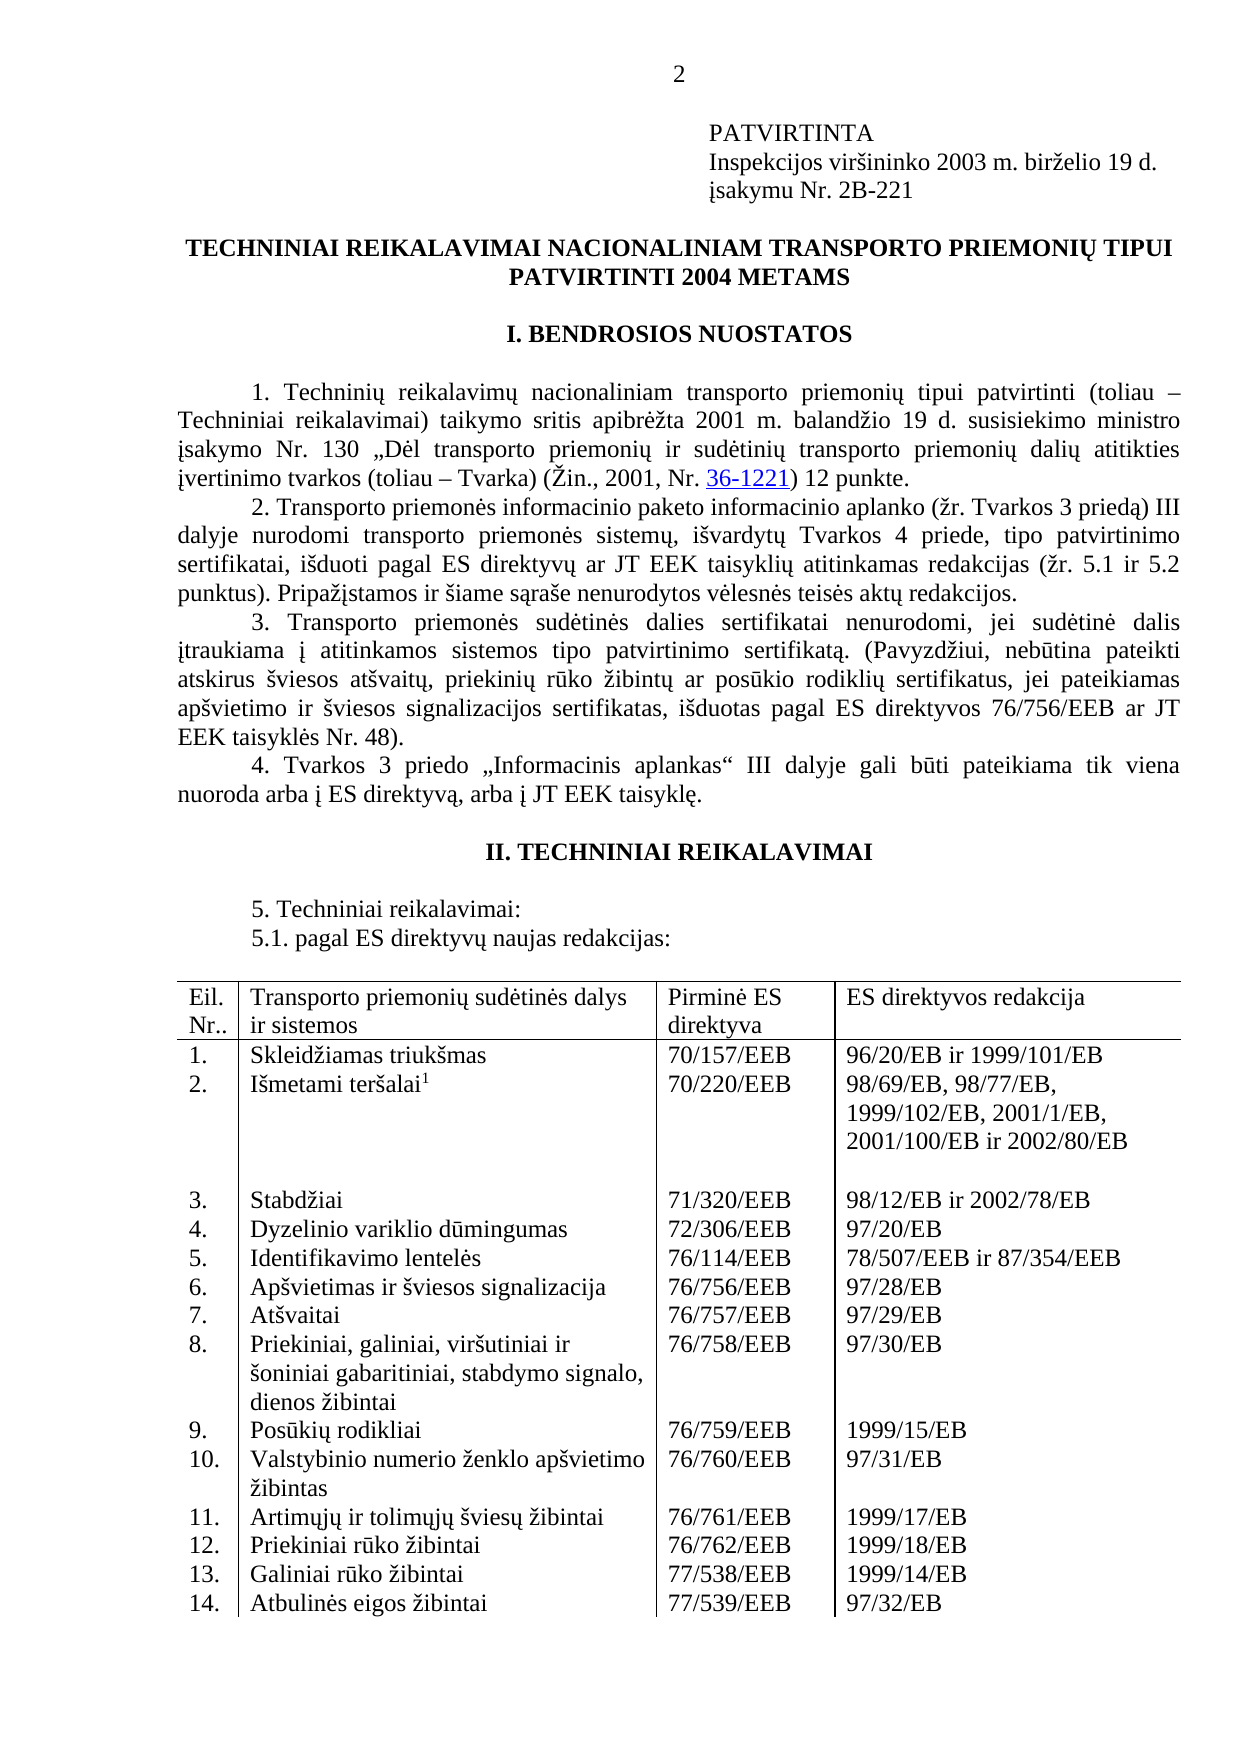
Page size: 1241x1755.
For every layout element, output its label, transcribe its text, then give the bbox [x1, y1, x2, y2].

table_cell 1999/14/EB [836, 1559, 1181, 1588]
table_cell 97/28/EB [836, 1272, 1181, 1301]
table_cell 7. [177, 1301, 238, 1329]
text Techniniai reikalavimai nacionaliniam transporto priemonių tipUI patvirtinTi 2004 metams [177, 233, 1181, 291]
table_cell 6. [177, 1272, 238, 1301]
table_header Eil. Nr.. [177, 982, 238, 1039]
text II. TECHNINIAI REIKALAVIMAI [177, 837, 1181, 866]
table_cell Priekiniai rūko žibintai [239, 1531, 656, 1559]
text I. BENDROSIOS NUOSTATOS [177, 319, 1181, 348]
table_cell Apšvietimas ir šviesos signalizacija [239, 1272, 656, 1301]
table_cell Posūkių rodikliai [239, 1416, 656, 1444]
table_cell Artimųjų ir tolimųjų šviesų žibintai [239, 1502, 656, 1531]
table_cell 13. [177, 1559, 238, 1588]
table_cell 76/761/EEB [657, 1502, 834, 1531]
table_cell 14. [177, 1588, 238, 1617]
table_cell 9. [177, 1416, 238, 1444]
text 2. Transporto priemonės informacinio paketo informacinio aplanko (žr. Tvarkos 3 priedą) III dalyje nurodomi transporto priemonės sistemų, išvardytų Tvarkos 4 priede, tipo patvirtinimo sertifikatai, išduoti pagal ES direktyvų ar JT EEK taisyklių atitinkamas redakcijas (žr. 5.1 ir 5.2 punktus). Pripažįstamos ir šiame sąraše nenurodytos vėlesnės teisės aktų redakcijos. [177, 492, 1181, 607]
table_cell 12. [177, 1531, 238, 1559]
table_cell 76/760/EEB [657, 1444, 834, 1502]
text 5. Techniniai reikalavimai: [177, 894, 1181, 923]
table_cell 98/12/EB ir 2002/78/EB [836, 1186, 1181, 1214]
table_cell 97/20/EB [836, 1214, 1181, 1243]
table_cell 76/756/EEB [657, 1272, 834, 1301]
table_cell 1999/15/EB [836, 1416, 1181, 1444]
table_cell 97/30/EB [836, 1329, 1181, 1416]
table_cell 71/320/EEB [657, 1186, 834, 1214]
table_cell Atbulinės eigos žibintai [239, 1588, 656, 1617]
text 5.1. pagal ES direktyvų naujas redakcijas: [177, 923, 1181, 952]
table_cell Išmetami teršalai1 [239, 1069, 656, 1186]
text 1. Techninių reikalavimų nacionaliniam transporto priemonių tipui patvirtinti (toliau – Techniniai reikalavimai) taikymo sritis apibrėžta 2001 m. balandžio 19 d. susisiekimo ministro įsakymo Nr. 130 „Dėl transporto priemonių ir sudėtinių transporto priemonių dalių atitikties įvertinimo tvarkos (toliau – Tvarka) (Žin., 2001, Nr. 36-1221) 12 punkte. [177, 377, 1181, 492]
table_cell 1. [177, 1040, 238, 1069]
table_cell 78/507/EEB ir 87/354/EEB [836, 1243, 1181, 1272]
text 4. Tvarkos 3 priedo „Informacinis aplankas“ III dalyje gali būti pateikiama tik viena nuoroda arba į ES direktyvą, arba į JT EEK taisyklę. [177, 751, 1181, 808]
text PATVIRTINTA [177, 118, 1181, 147]
text Inspekcijos viršininko 2003 m. birželio 19 d. [177, 147, 1181, 176]
table_cell 76/114/EEB [657, 1243, 834, 1272]
table_cell 77/539/EEB [657, 1588, 834, 1617]
table_header ES direktyvos redakcija [836, 982, 1181, 1039]
table_cell 11. [177, 1502, 238, 1531]
text įsakymu Nr. 2B-221 [177, 176, 1181, 204]
table_cell 77/538/EEB [657, 1559, 834, 1588]
table_cell 98/69/EB, 98/77/EB, 1999/102/EB, 2001/1/EB, 2001/100/EB ir 2002/80/EB [836, 1069, 1181, 1186]
table_cell Dyzelinio variklio dūmingumas [239, 1214, 656, 1243]
table_cell Identifikavimo lentelės [239, 1243, 656, 1272]
table_cell 70/220/EEB [657, 1069, 834, 1186]
table_cell 76/758/EEB [657, 1329, 834, 1416]
table_cell 96/20/EB ir 1999/101/EB [836, 1040, 1181, 1069]
table_cell Atšvaitai [239, 1301, 656, 1329]
table_cell Valstybinio numerio ženklo apšvietimo žibintas [239, 1444, 656, 1502]
text 3. Transporto priemonės sudėtinės dalies sertifikatai nenurodomi, jei sudėtinė dalis įtraukiama į atitinkamos sistemos tipo patvirtinimo sertifikatą. (Pavyzdžiui, nebūtina pateikti atskirus šviesos atšvaitų, priekinių rūko žibintų ar posūkio rodiklių sertifikatus, jei pateikiamas apšvietimo ir šviesos signalizacijos sertifikatas, išduotas pagal ES direktyvos 76/756/EEB ar JT EEK taisyklės Nr. 48). [177, 607, 1181, 751]
table_header Transporto priemonių sudėtinės dalys ir sistemos [239, 982, 656, 1039]
table_cell 76/759/EEB [657, 1416, 834, 1444]
table_cell 1999/17/EB [836, 1502, 1181, 1531]
table_header Pirminė ES direktyva [657, 982, 834, 1039]
table_cell 97/32/EB [836, 1588, 1181, 1617]
table_cell 10. [177, 1444, 238, 1502]
table_cell Stabdžiai [239, 1186, 656, 1214]
table_cell Galiniai rūko žibintai [239, 1559, 656, 1588]
table_cell Priekiniai, galiniai, viršutiniai ir šoniniai gabaritiniai, stabdymo signalo, dienos žibintai [239, 1329, 656, 1416]
table_cell 8. [177, 1329, 238, 1416]
table_cell 3. [177, 1186, 238, 1214]
table_cell 72/306/EEB [657, 1214, 834, 1243]
table_cell 2. [177, 1069, 238, 1186]
table_cell 70/157/EEB [657, 1040, 834, 1069]
table_cell 76/762/EEB [657, 1531, 834, 1559]
table_cell 1999/18/EB [836, 1531, 1181, 1559]
table_cell Skleidžiamas triukšmas [239, 1040, 656, 1069]
table_cell 97/31/EB [836, 1444, 1181, 1502]
table_cell 97/29/EB [836, 1301, 1181, 1329]
table_cell 5. [177, 1243, 238, 1272]
table_cell 76/757/EEB [657, 1301, 834, 1329]
table_cell 4. [177, 1214, 238, 1243]
